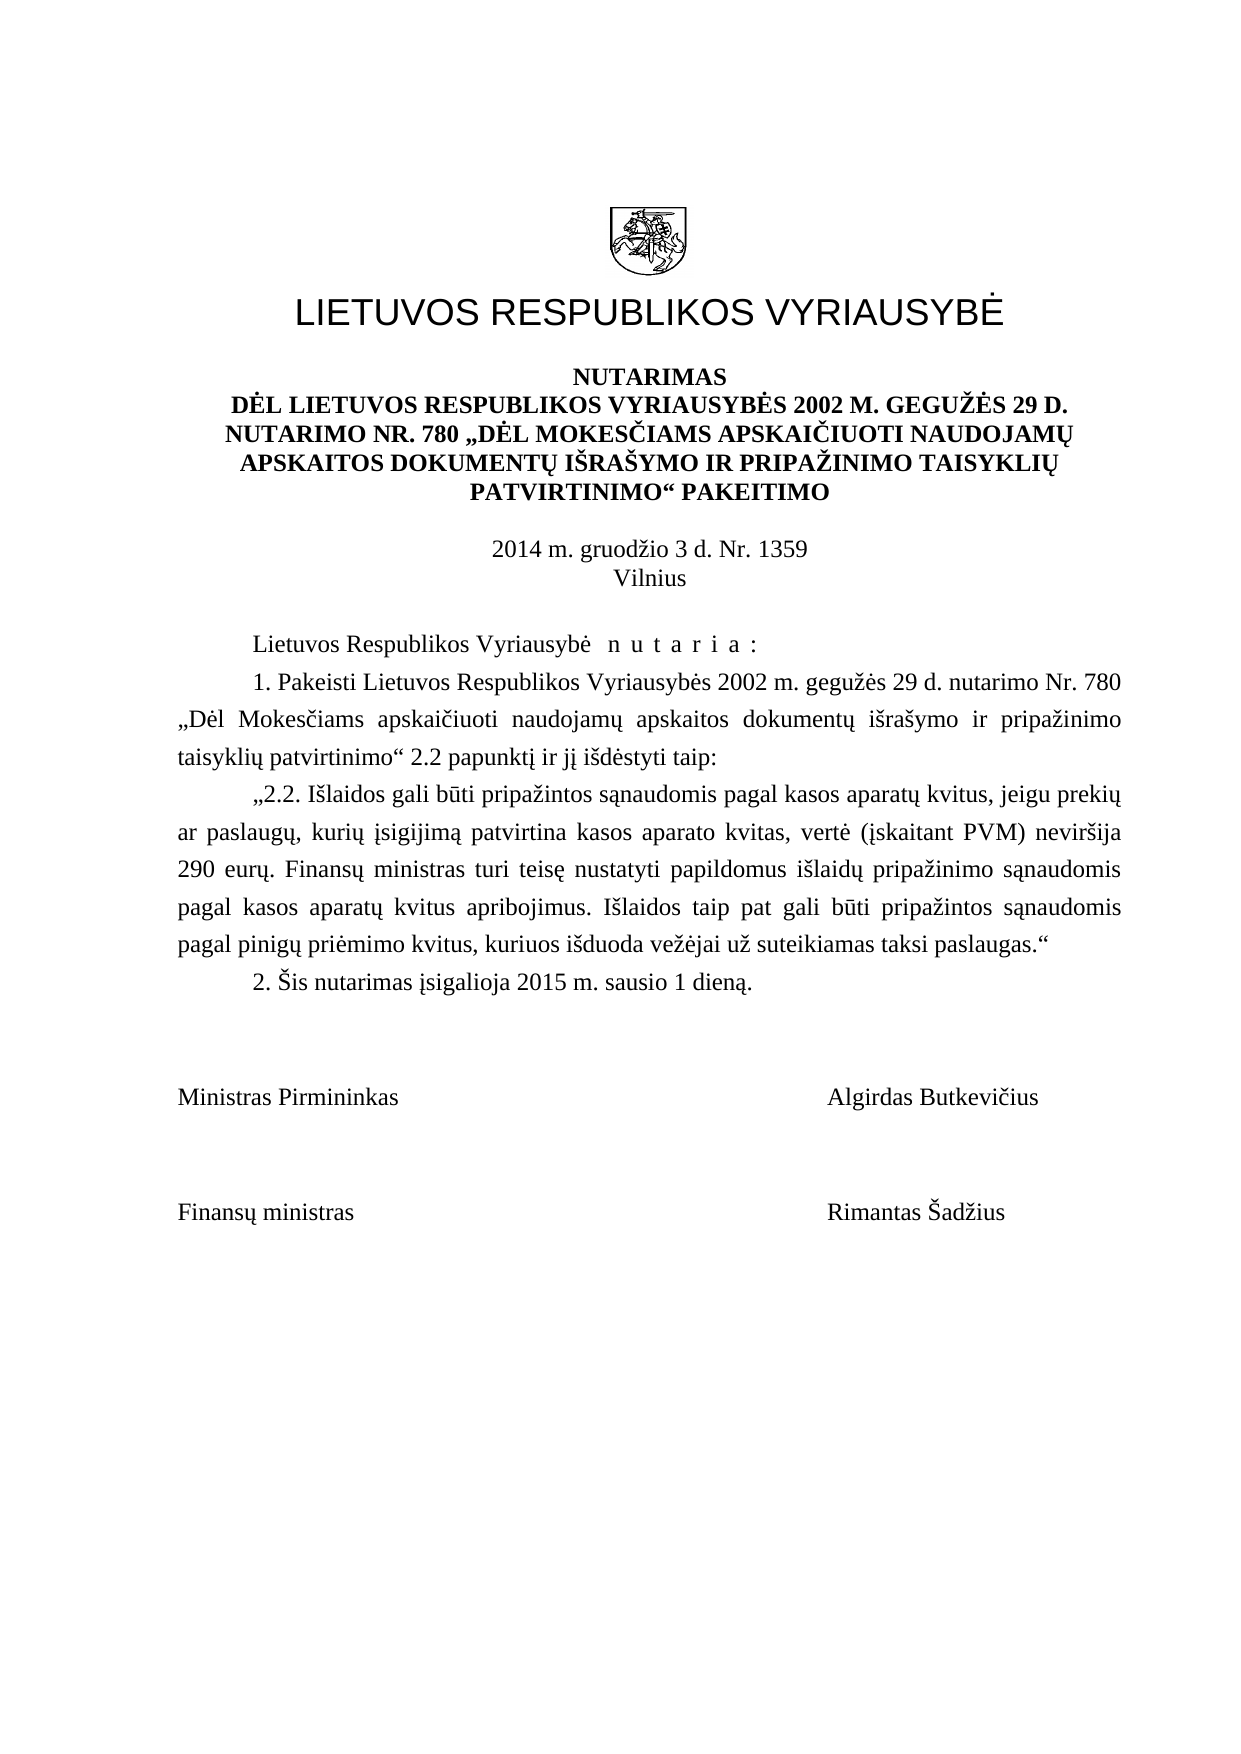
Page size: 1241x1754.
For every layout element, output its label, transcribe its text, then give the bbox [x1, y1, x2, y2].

text nutarimas [177, 362, 1122, 390]
text Finansų ministras Rimantas Šadžius [177, 1197, 1122, 1225]
text 1. Pakeisti Lietuvos Respublikos Vyriausybės 2002 m. gegužės 29 d. nutarimo Nr. 780 „Dėl Mokesčiams apskaičiuoti naudojamų apskaitos dokumentų išrašymo ir pripažinimo taisyklių patvirtinimo“ 2.2 papunktį ir jį išdėstyti taip: [177, 658, 1122, 770]
text Dėl LIETUVOS RESPUBLIKOS VYRIAUSYBĖS 2002 M. GEGUŽĖS 29 D. NUTARIMO NR. 780 „DĖL MOKESČIAMS APSKAIČIUOTI NAUDOJAMŲ APSKAITOS DOKUMENTŲ IŠRAŠYMO IR PRIPAŽINIMO TAISYKLIŲ PATVIRTINIMO“ PAKEITIMO [177, 390, 1122, 505]
text Ministras Pirmininkas Algirdas Butkevičius [177, 1082, 1122, 1110]
text Lietuvos Respublikos Vyriausybė [177, 290, 1122, 333]
text 2. Šis nutarimas įsigalioja 2015 m. sausio 1 dieną. [177, 958, 1122, 995]
text 2014 m. gruodžio 3 d. Nr. 1359 Vilnius [177, 534, 1122, 592]
text Lietuvos Respublikos Vyriausybė nutaria: [177, 620, 1122, 658]
text „2.2. Išlaidos gali būti pripažintos sąnaudomis pagal kasos aparatų kvitus, jeigu prekių ar paslaugų, kurių įsigijimą patvirtina kasos aparato kvitas, vertė (įskaitant PVM) neviršija 290 eurų. Finansų ministras turi teisę nustatyti papildomus išlaidų pripažinimo sąnaudomis pagal kasos aparatų kvitus apribojimus. Išlaidos taip pat gali būti pripažintos sąnaudomis pagal pinigų priėmimo kvitus, kuriuos išduoda vežėjai už suteikiamas taksi paslaugas.“ [177, 770, 1122, 958]
